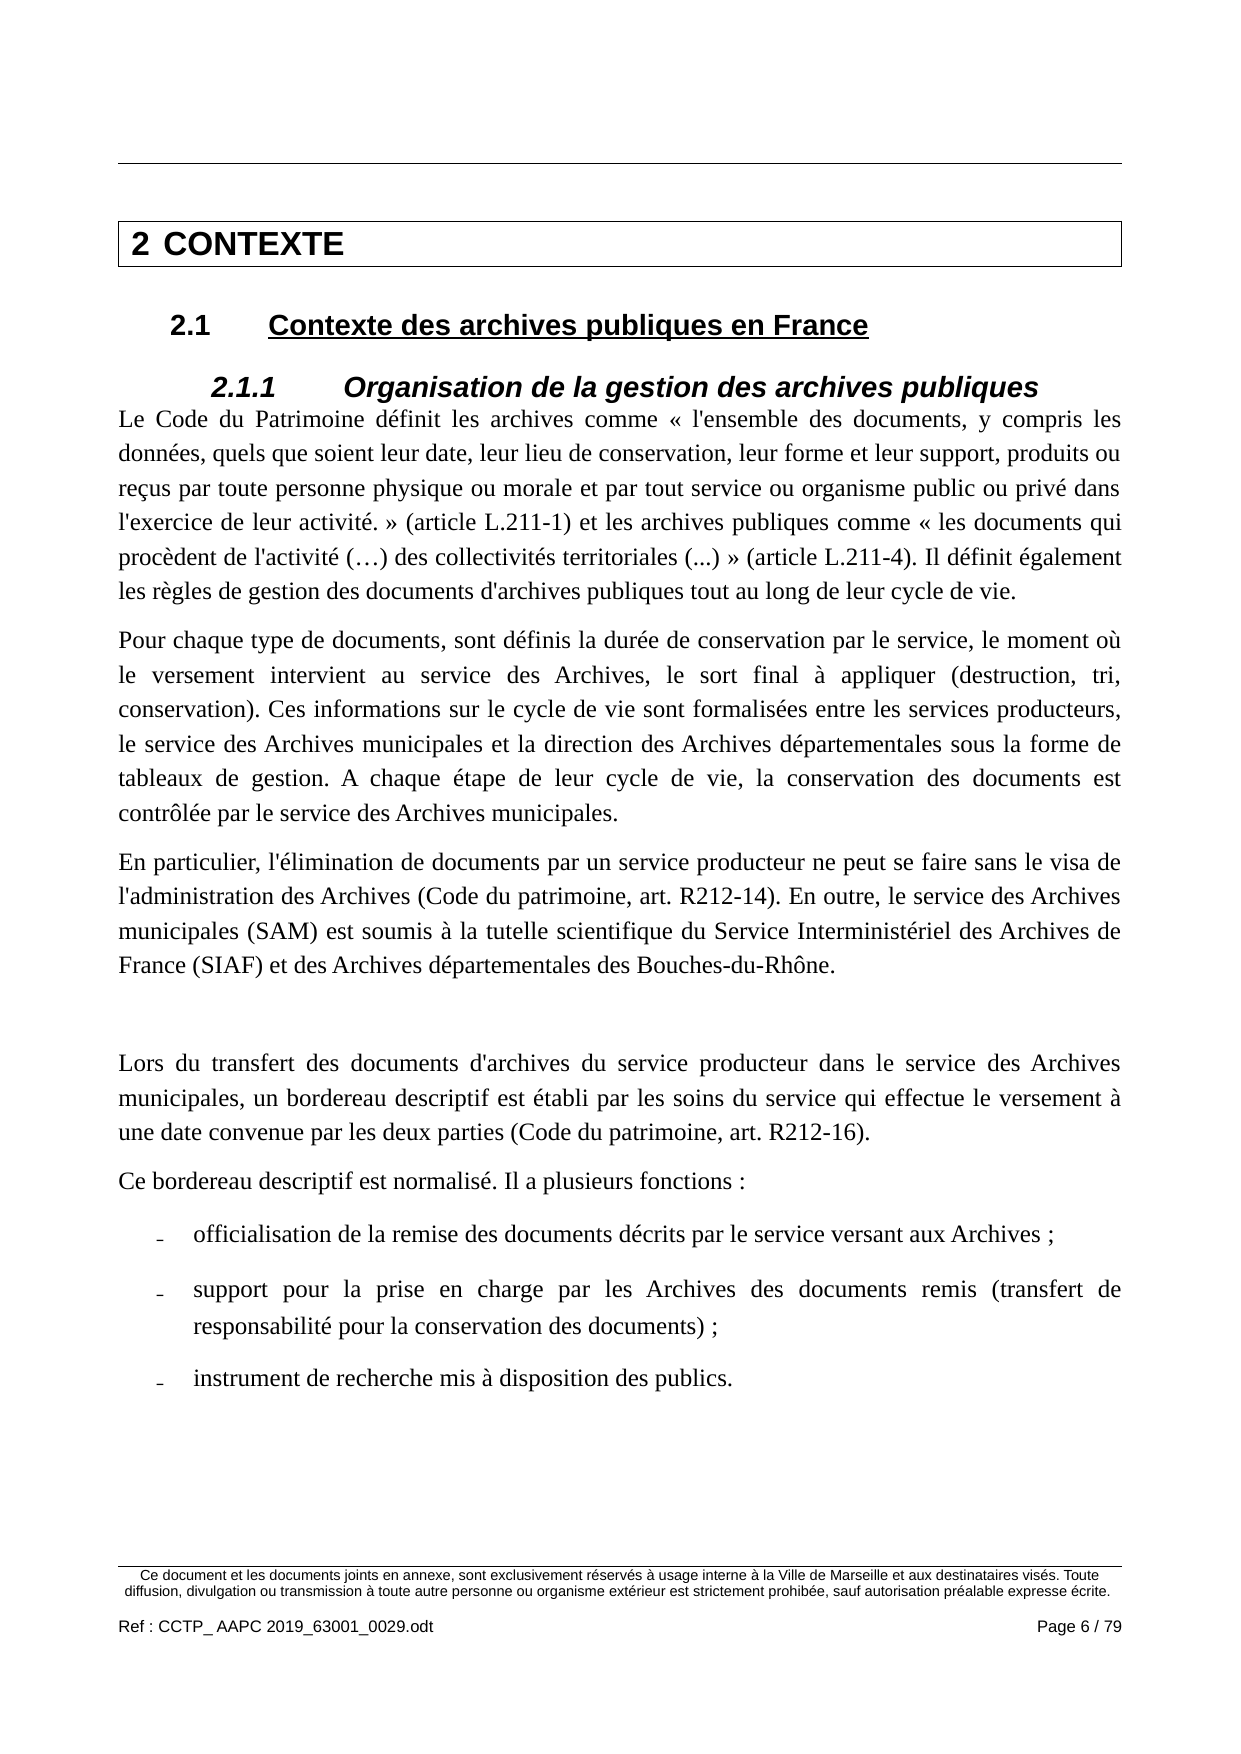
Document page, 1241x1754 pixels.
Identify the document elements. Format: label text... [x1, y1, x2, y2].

text Lors du transfert des documents d'archives du service producteur dans le service des Archives municipales, un bordereau descriptif est établi par les soins du service qui effectue le versement à une date convenue par les deux parties (Code du patrimoine, art. R212-16). [118, 1048, 1122, 1146]
list support pour la prise en charge par les Archives des documents remis (transfert de responsabilité pour la conservation des documents) ; [156, 1271, 1122, 1339]
text Pour chaque type de documents, sont définis la durée de conservation par le service, le moment où le versement intervient au service des Archives, le sort final à appliquer (destruction, tri, conservation). Ces informations sur le cycle de vie sont formalisées entre les services producteurs, le service des Archives municipales et la direction des Archives départementales sous la forme de tableaux de gestion. A chaque étape de leur cycle de vie, la conservation des documents est contrôlée par le service des Archives municipales. [118, 625, 1122, 827]
text En particulier, l'élimination de documents par un service producteur ne peut se faire sans le visa de l'administration des Archives (Code du patrimoine, art. R212-14). En outre, le service des Archives municipales (SAM) est soumis à la tutelle scientifique du Service Interministériel des Archives de France (SIAF) et des Archives départementales des Bouches-du-Rhône. [118, 847, 1122, 979]
subtitle Contexte [119, 222, 1121, 266]
list instrument de recherche mis à disposition des publics. [156, 1360, 1122, 1394]
text Le Code du Patrimoine définit les archives comme « l'ensemble des documents, y compris les données, quels que soient leur date, leur lieu de conservation, leur forme et leur support, produits ou reçus par toute personne physique ou morale et par tout service ou organisme public ou privé dans l'exercice de leur activité. » (article L.211-1) et les archives publiques comme « les documents qui procèdent de l'activité (…) des collectivités territoriales (...) » (article L.211-4). Il définit également les règles de gestion des documents d'archives publiques tout au long de leur cycle de vie. [118, 404, 1122, 605]
subtitle Organisation de la gestion des archives publiques [203, 370, 1122, 404]
text Ce bordereau descriptif est normalisé. Il a plusieurs fonctions : [118, 1166, 1122, 1195]
subtitle Contexte des archives publiques en France [162, 308, 1122, 342]
list officialisation de la remise des documents décrits par le service versant aux Archives ; [156, 1216, 1122, 1249]
